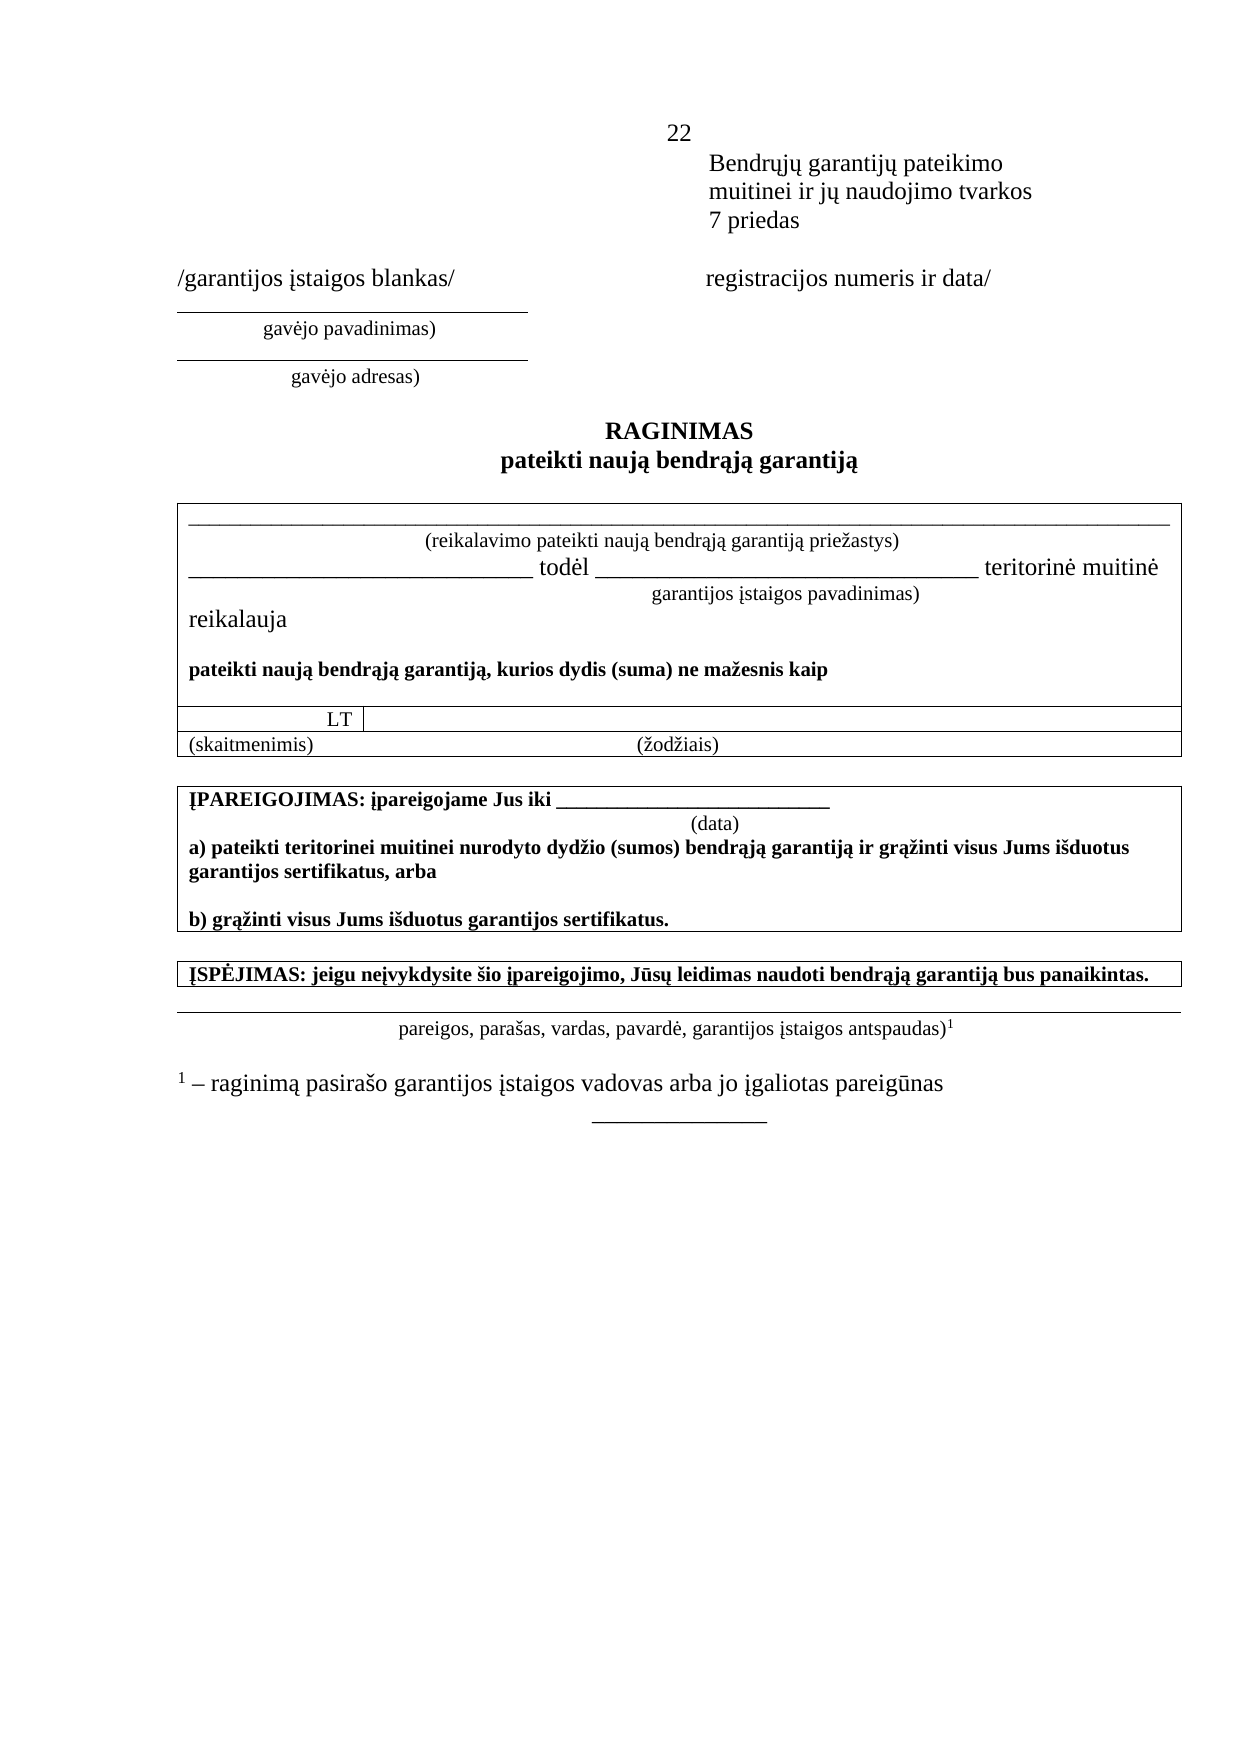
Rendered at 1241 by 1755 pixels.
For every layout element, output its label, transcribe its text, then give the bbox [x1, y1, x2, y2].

table_cell LT [178, 707, 363, 731]
text gavėjo pavadinimas) [177, 315, 1181, 339]
text muitinei ir jų naudojimo tvarkos [177, 176, 1181, 205]
text pareigos, parašas, vardas, pavardė, garantijos įstaigos antspaudas)1 [177, 1016, 1181, 1040]
table_cell (skaitmenimis) (žodžiais) [178, 732, 1181, 756]
table_header (reikalavimo pateikti naują bendrąją garantiją priežastys) todėl teritorinė muitinė garantijos įstaigos pavadinimas) reikalauja pateikti naują bendrąją garantiją, kurios dydis (suma) ne mažesnis kaip [178, 504, 1181, 681]
table_cell [364, 707, 1181, 731]
text ______________ [177, 1097, 1181, 1126]
text gavėjo adresas) [177, 363, 1181, 388]
table_header ĮSPĖJIMAS: jeigu neįvykdysite šio įpareigojimo, Jūsų leidimas naudoti bendrąją garantiją bus panaikintas. [178, 962, 1181, 986]
table_cell [178, 681, 1181, 706]
text RAGINIMAS [177, 416, 1181, 445]
table_header ĮPAREIGOJIMAS: įpareigojame Jus iki (data) a) pateikti teritorinei muitinei nurodyto dydžio (sumos) bendrąją garantiją ir grąžinti visus Jums išduotus garantijos sertifikatus, arba b) grąžinti visus Jums išduotus garantijos sertifikatus. [178, 787, 1181, 931]
text 7 priedas [177, 205, 1181, 234]
text Bendrųjų garantijų pateikimo [709, 148, 1181, 176]
text 1 – raginimą pasirašo garantijos įstaigos vadovas arba jo įgaliotas pareigūnas [177, 1068, 1181, 1097]
text pateikti naują bendrąją garantiją [177, 445, 1181, 474]
text /garantijos įstaigos blankas/ registracijos numeris ir data/ [177, 263, 1181, 291]
